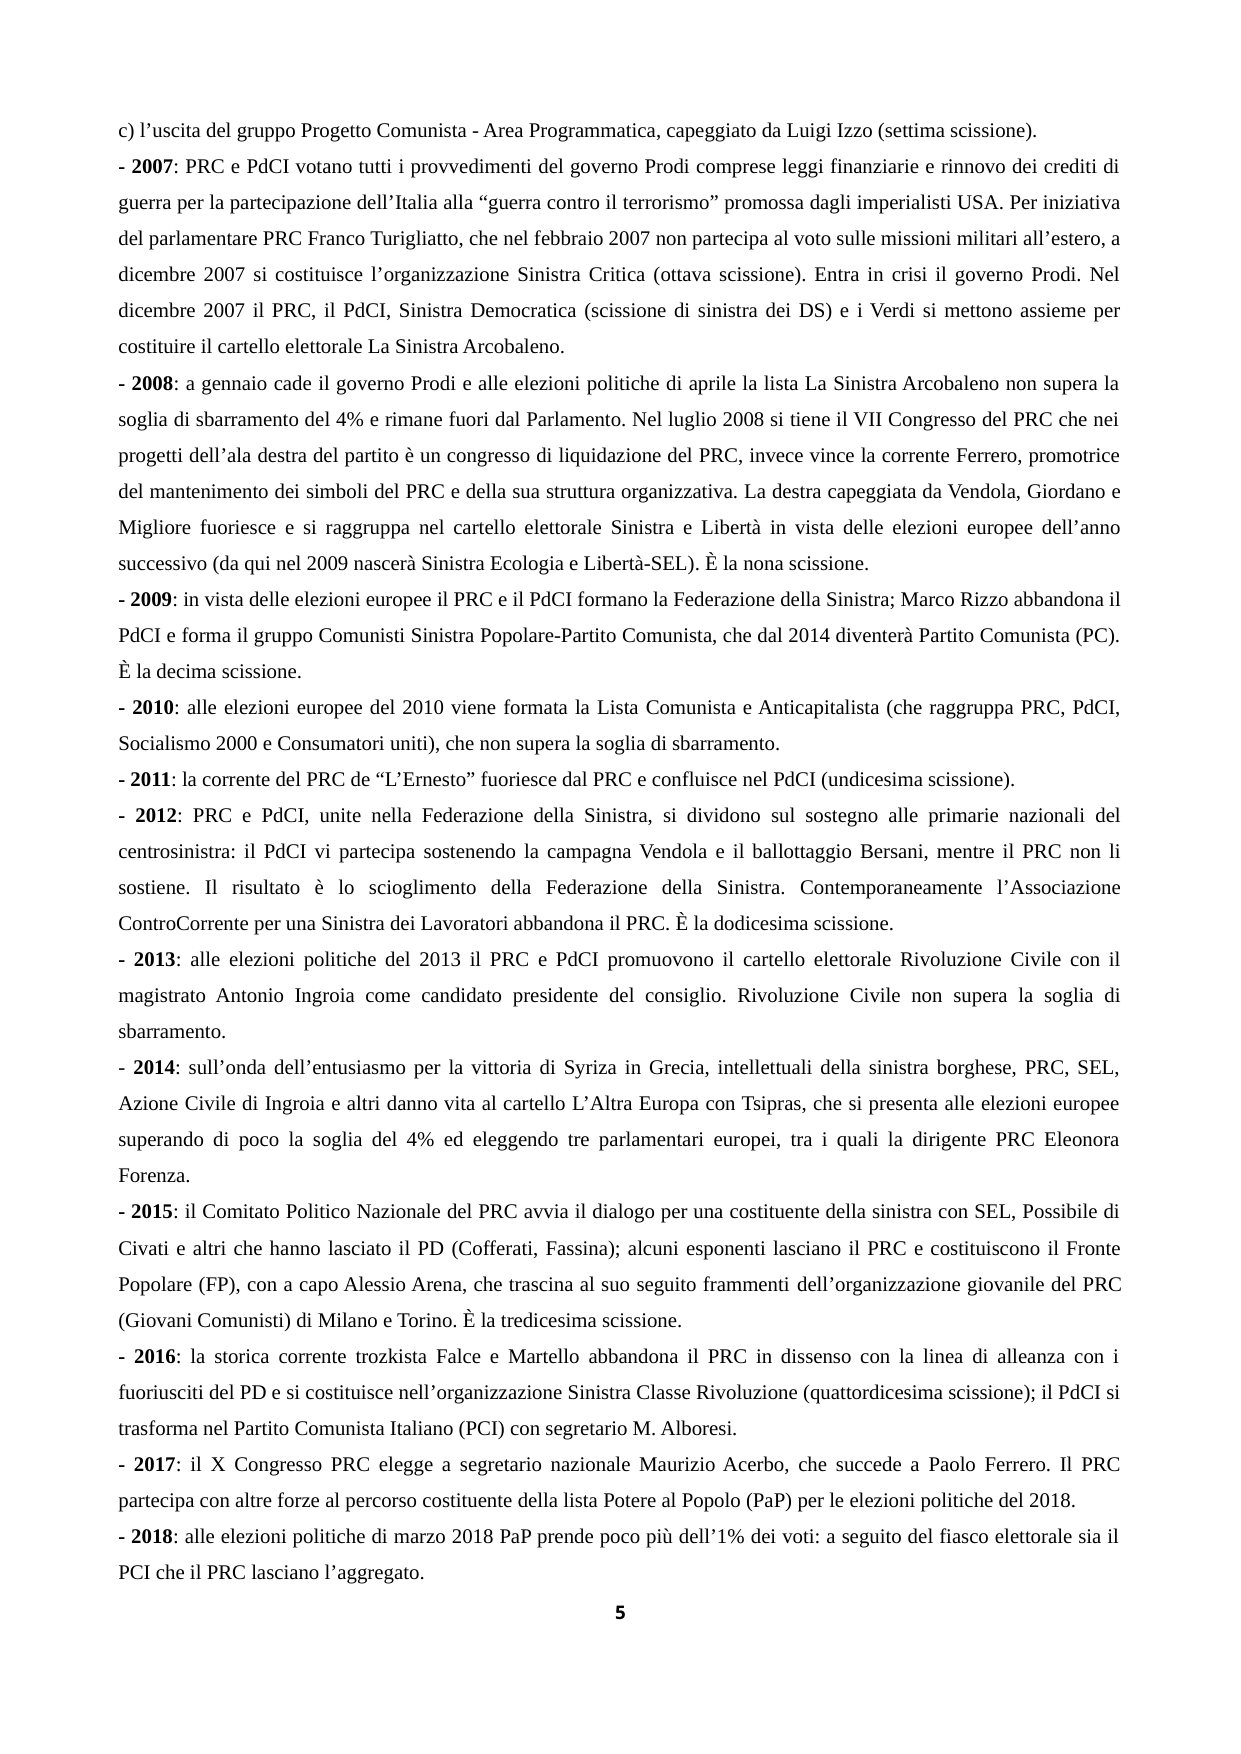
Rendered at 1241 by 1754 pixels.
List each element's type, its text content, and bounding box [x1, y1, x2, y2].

list - 2010: alle elezioni europee del 2010 viene formata la Lista Comunista e Anticapitalista (che raggruppa PRC, PdCI, Socialismo 2000 e Consumatori uniti), che non supera la soglia di sbarramento. [118, 695, 1122, 755]
list - 2015: il Comitato Politico Nazionale del PRC avvia il dialogo per una costituente della sinistra con SEL, Possibile di Civati e altri che hanno lasciato il PD (Cofferati, Fassina); alcuni esponenti lasciano il PRC e costituiscono il Fronte Popolare (FP), con a capo Alessio Arena, che trascina al suo seguito frammenti dell’organizzazione giovanile del PRC (Giovani Comunisti) di Milano e Torino. È la tredicesima scissione. [118, 1199, 1122, 1332]
list - 2009: in vista delle elezioni europee il PRC e il PdCI formano la Federazione della Sinistra; Marco Rizzo abbandona il PdCI e forma il gruppo Comunisti Sinistra Popolare-Partito Comunista, che dal 2014 diventerà Partito Comunista (PC). È la decima scissione. [118, 587, 1122, 683]
list - 2013: alle elezioni politiche del 2013 il PRC e PdCI promuovono il cartello elettorale Rivoluzione Civile con il magistrato Antonio Ingroia come candidato presidente del consiglio. Rivoluzione Civile non supera la soglia di sbarramento. [118, 947, 1122, 1043]
list - 2016: la storica corrente trozkista Falce e Martello abbandona il PRC in dissenso con la linea di alleanza con i fuoriusciti del PD e si costituisce nell’organizzazione Sinistra Classe Rivoluzione (quattordicesima scissione); il PdCI si trasforma nel Partito Comunista Italiano (PCI) con segretario M. Alboresi. [118, 1343, 1122, 1440]
list - 2014: sull’onda dell’entusiasmo per la vittoria di Syriza in Grecia, intellettuali della sinistra borghese, PRC, SEL, Azione Civile di Ingroia e altri danno vita al cartello L’Altra Europa con Tsipras, che si presenta alle elezioni europee superando di poco la soglia del 4% ed eleggendo tre parlamentari europei, tra i quali la dirigente PRC Eleonora Forenza. [118, 1055, 1122, 1187]
list - 2011: la corrente del PRC de “L’Ernesto” fuoriesce dal PRC e confluisce nel PdCI (undicesima scissione). [118, 767, 1122, 791]
list - 2018: alle elezioni politiche di marzo 2018 PaP prende poco più dell’1% dei voti: a seguito del fiasco elettorale sia il PCI che il PRC lasciano l’aggregato. [118, 1524, 1122, 1584]
list - 2012: PRC e PdCI, unite nella Federazione della Sinistra, si dividono sul sostegno alle primarie nazionali del centrosinistra: il PdCI vi partecipa sostenendo la campagna Vendola e il ballottaggio Bersani, mentre il PRC non li sostiene. Il risultato è lo scioglimento della Federazione della Sinistra. Contemporaneamente l’Associazione ControCorrente per una Sinistra dei Lavoratori abbandona il PRC. È la dodicesima scissione. [118, 803, 1122, 935]
list - 2008: a gennaio cade il governo Prodi e alle elezioni politiche di aprile la lista La Sinistra Arcobaleno non supera la soglia di sbarramento del 4% e rimane fuori dal Parlamento. Nel luglio 2008 si tiene il VII Congresso del PRC che nei progetti dell’ala destra del partito è un congresso di liquidazione del PRC, invece vince la corrente Ferrero, promotrice del mantenimento dei simboli del PRC e della sua struttura organizzativa. La destra capeggiata da Vendola, Giordano e Migliore fuoriesce e si raggruppa nel cartello elettorale Sinistra e Libertà in vista delle elezioni europee dell’anno successivo (da qui nel 2009 nascerà Sinistra Ecologia e Libertà-SEL). È la nona scissione. [118, 370, 1122, 575]
list c) l’uscita del gruppo Progetto Comunista - Area Programmatica, capeggiato da Luigi Izzo (settima scissione). [118, 118, 1122, 142]
list - 2007: PRC e PdCI votano tutti i provvedimenti del governo Prodi comprese leggi finanziarie e rinnovo dei crediti di guerra per la partecipazione dell’Italia alla “guerra contro il terrorismo” promossa dagli imperialisti USA. Per iniziativa del parlamentare PRC Franco Turigliatto, che nel febbraio 2007 non partecipa al voto sulle missioni militari all’estero, a dicembre 2007 si costituisce l’organizzazione Sinistra Critica (ottava scissione). Entra in crisi il governo Prodi. Nel dicembre 2007 il PRC, il PdCI, Sinistra Democratica (scissione di sinistra dei DS) e i Verdi si mettono assieme per costituire il cartello elettorale La Sinistra Arcobaleno. [118, 154, 1122, 358]
list - 2017: il X Congresso PRC elegge a segretario nazionale Maurizio Acerbo, che succede a Paolo Ferrero. Il PRC partecipa con altre forze al percorso costituente della lista Potere al Popolo (PaP) per le elezioni politiche del 2018. [118, 1452, 1122, 1512]
